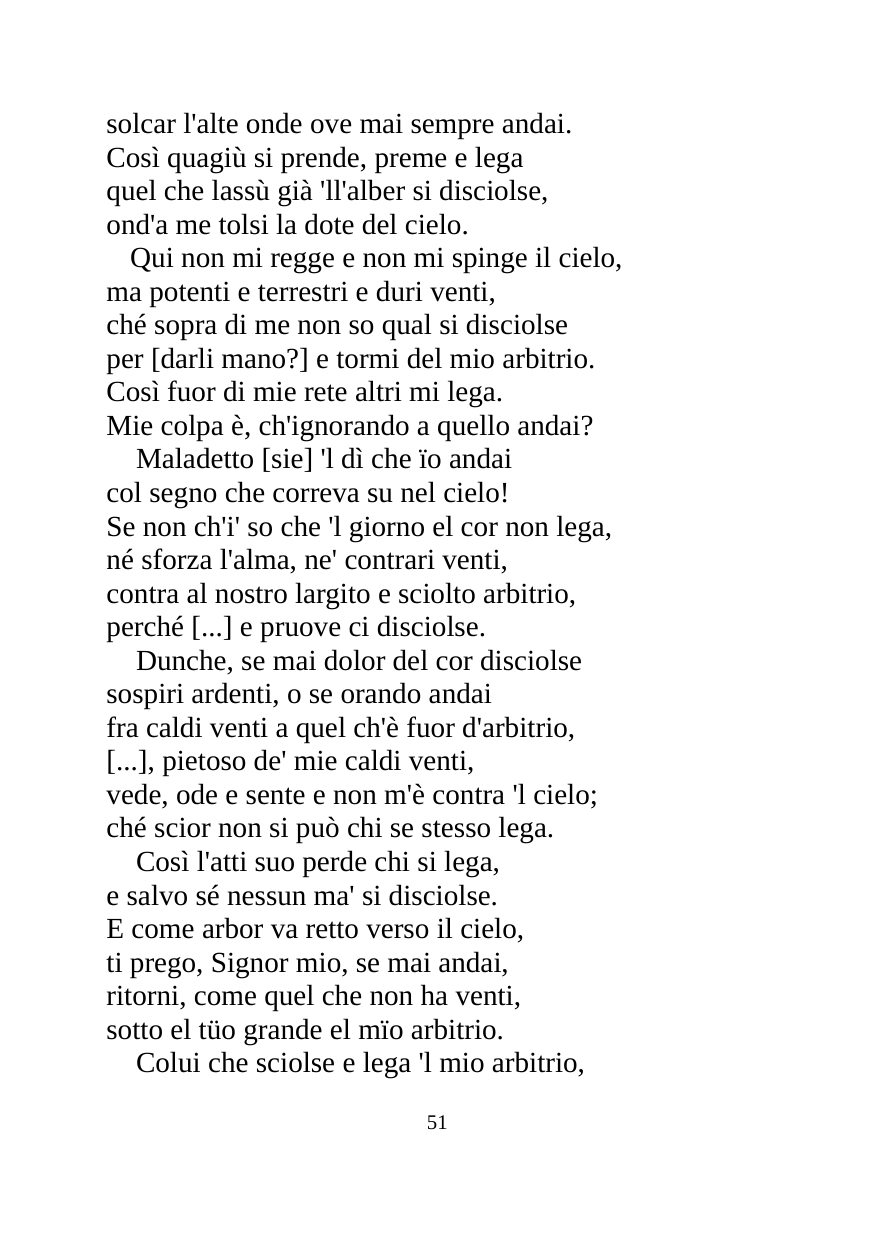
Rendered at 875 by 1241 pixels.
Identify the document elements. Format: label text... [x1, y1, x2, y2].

text Mie colpa è, ch'ignorando a quello andai? [106, 408, 768, 442]
text fra caldi venti a quel ch'è fuor d'arbitrio, [106, 710, 768, 743]
text quel che lassù già 'll'alber si disciolse, [106, 173, 768, 207]
text col segno che correva su nel cielo! [106, 475, 768, 509]
text Così quagiù si prende, preme e lega [106, 140, 768, 173]
text ché sopra di me non so qual si disciolse [106, 307, 768, 341]
text Colui che sciolse e lega 'l mio arbitrio, [106, 1045, 768, 1079]
text sospiri ardenti, o se orando andai [106, 676, 768, 710]
text vede, ode e sente e non m'è contra 'l cielo; [106, 777, 768, 811]
text E come arbor va retto verso il cielo, [106, 911, 768, 945]
text perché [...] e pruove ci disciolse. [106, 609, 768, 643]
text Maladetto [sie] 'l dì che ïo andai [106, 442, 768, 475]
text ritorni, come quel che non ha venti, [106, 978, 768, 1012]
text sotto el tüo grande el mïo arbitrio. [106, 1012, 768, 1045]
text solcar l'alte onde ove mai sempre andai. [106, 106, 768, 140]
text Così l'atti suo perde chi si lega, [106, 844, 768, 878]
text né sforza l'alma, ne' contrari venti, [106, 542, 768, 576]
text Così fuor di mie rete altri mi lega. [106, 374, 768, 408]
text e salvo sé nessun ma' si disciolse. [106, 878, 768, 911]
text ma potenti e terrestri e duri venti, [106, 274, 768, 307]
text per [darli mano?] e tormi del mio arbitrio. [106, 341, 768, 374]
text Se non ch'i' so che 'l giorno el cor non lega, [106, 509, 768, 542]
text contra al nostro largito e sciolto arbitrio, [106, 576, 768, 609]
text [...], pietoso de' mie caldi venti, [106, 743, 768, 777]
text ti prego, Signor mio, se mai andai, [106, 945, 768, 978]
text ond'a me tolsi la dote del cielo. [106, 207, 768, 240]
text Qui non mi regge e non mi spinge il cielo, [106, 240, 768, 274]
text ché scior non si può chi se stesso lega. [106, 811, 768, 844]
text Dunche, se mai dolor del cor disciolse [106, 643, 768, 676]
